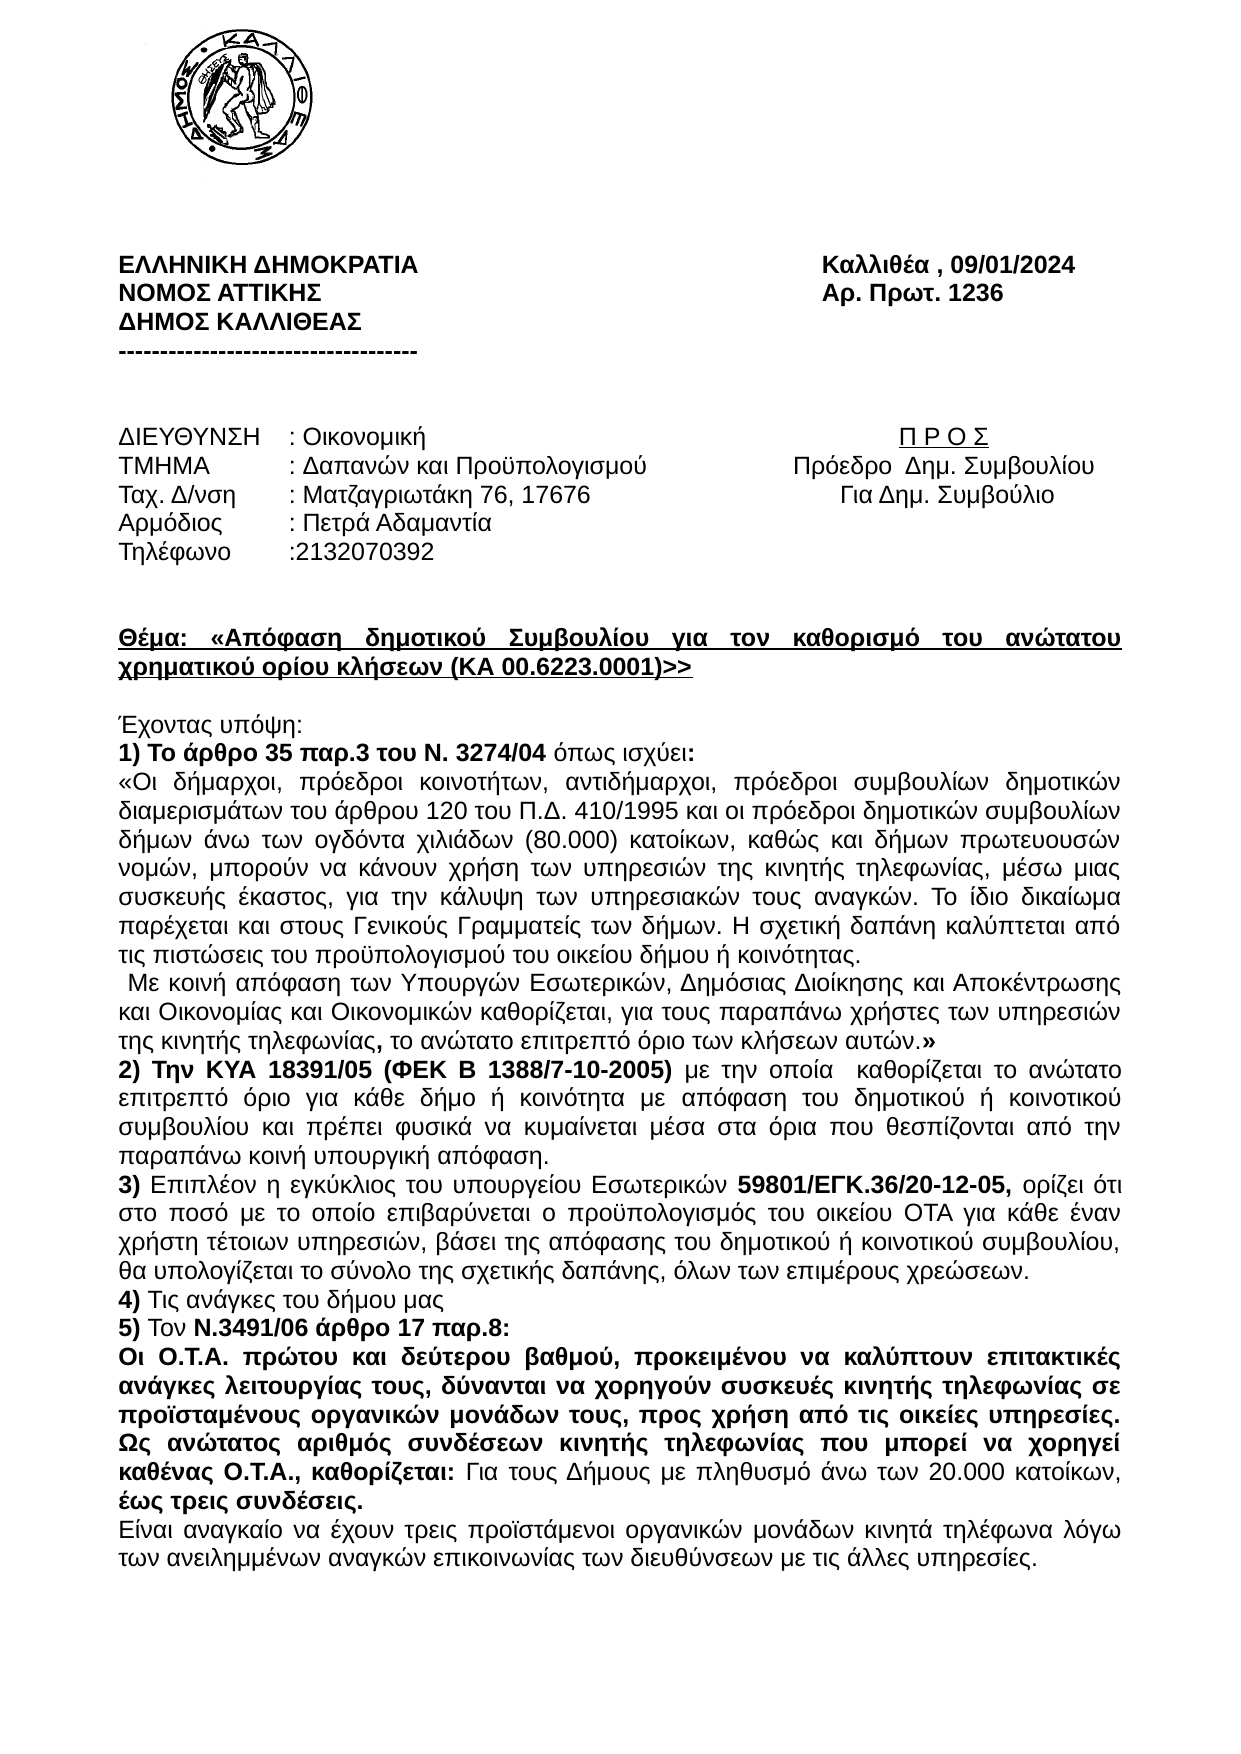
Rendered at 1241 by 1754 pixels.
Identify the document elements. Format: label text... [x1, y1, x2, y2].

table_cell ΤΜΗΜΑ [107, 451, 277, 480]
table_cell : Πετρά Αδαμαντία [277, 509, 737, 537]
text ΔΗΜΟΣ ΚΑΛΛΙΘΕΑΣ [118, 307, 1122, 336]
text 2) Την ΚΥΑ 18391/05 (ΦΕΚ Β 1388/7-10-2005) με την οποία καθορίζεται το ανώτατο επιτρεπτό όριο για κάθε δήμο ή κοινότητα με απόφαση του δημοτικού ή κοινοτικού συμβουλίου και πρέπει φυσικά να κυμαίνεται μέσα στα όρια που θεσπίζονται από την παραπάνω κοινή υπουργική απόφαση. [118, 1055, 1122, 1170]
table_cell Για Δημ. Συμβούλιο [737, 480, 1151, 508]
text 1) Το άρθρο 35 παρ.3 του Ν. 3274/04 όπως ισχύει: [118, 738, 1122, 767]
text ------------------------------------ [118, 336, 1122, 365]
table_cell Τηλέφωνο [107, 537, 277, 566]
table_header ΔΙΕΥΘΥΝΣΗ [107, 422, 277, 451]
table_header : Οικονομική [277, 422, 737, 451]
text 4) Τις ανάγκες του δήμου μας [118, 1285, 1122, 1313]
table_cell [737, 509, 1151, 537]
table_cell Πρόεδρο Δημ. Συμβουλίου [737, 451, 1151, 480]
text Έχοντας υπόψη: [118, 710, 1122, 738]
text Θέμα: «Απόφαση δημοτικού Συμβουλίου για τον καθορισμό του ανώτατου [118, 623, 1122, 648]
text Είναι αναγκαίο να έχουν τρεις προϊστάμενοι οργανικών μονάδων κινητά τηλέφωνα λόγω των ανειλημμένων αναγκών επικοινωνίας των διευθύνσεων με τις άλλες υπηρεσίες. [118, 1515, 1122, 1572]
text «Οι δήμαρχοι, πρόεδροι κοινοτήτων, αντιδήμαρχοι, πρόεδροι συμβουλίων δημοτικών διαμερισμάτων του άρθρου 120 του Π.Δ. 410/1995 και οι πρόεδροι δημοτικών συμβουλίων δήμων άνω των ογδόντα χιλιάδων (80.000) κατοίκων, καθώς και δήμων πρωτευουσών νομών, μπορούν να κάνουν χρήση των υπηρεσιών της κινητής τηλεφωνίας, μέσω μιας συσκευής έκαστος, για την κάλυψη των υπηρεσιακών τους αναγκών. Το ίδιο δικαίωμα παρέχεται και στους Γενικούς Γραμματείς των δήμων. Η σχετική δαπάνη καλύπτεται από τις πιστώσεις του προϋπολογισμού του οικείου δήμου ή κοινότητας. [118, 767, 1122, 968]
text ΕΛΛΗΝΙΚΗ ΔΗΜΟΚΡΑΤΙΑ Καλλιθέα , 09/01/2024 [118, 250, 1122, 278]
table_cell :2132070392 [277, 537, 737, 566]
text 3) Επιπλέον η εγκύκλιος του υπουργείου Εσωτερικών 59801/ΕΓΚ.36/20-12-05, ορίζει ότι στο ποσό με το οποίο επιβαρύνεται ο προϋπολογισμός του οικείου ΟΤΑ για κάθε έναν χρήστη τέτοιων υπηρεσιών, βάσει της απόφασης του δημοτικού ή κοινοτικού συμβουλίου, θα υπολογίζεται το σύνολο της σχετικής δαπάνης, όλων των επιμέρους χρεώσεων. [118, 1170, 1122, 1285]
table_cell : Δαπανών και Προϋπολογισμού [277, 451, 737, 480]
table_cell : Ματζαγριωτάκη 76, 17676 [277, 480, 737, 508]
text χρηματικού ορίου κλήσεων (ΚΑ 00.6223.0001)>> [118, 650, 1122, 681]
text 5) Τον N.3491/06 άρθρο 17 παρ.8: [118, 1313, 1122, 1342]
text Οι Ο.Τ.Α. πρώτου και δεύτερου βαθμού, προκειμένου να καλύπτουν επιτακτικές ανάγκες λειτουργίας τους, δύνανται να χορηγούν συσκευές κινητής τηλεφωνίας σε προϊσταμένους οργανικών μονάδων τους, προς χρήση από τις οικείες υπηρεσίες. Ως ανώτατος αριθμός συνδέσεων κινητής τηλεφωνίας που μπορεί να χορηγεί καθένας Ο.Τ.Α., καθορίζεται: Για τους Δήμους με πληθυσμό άνω των 20.000 κατοίκων, έως τρεις συνδέσεις. [118, 1342, 1122, 1515]
table_header Π Ρ Ο Σ [737, 422, 1151, 451]
text Με κοινή απόφαση των Υπουργών Εσωτερικών, Δημόσιας Διοίκησης και Αποκέντρωσης και Οικονομίας και Οικονομικών καθορίζεται, για τους παραπάνω χρήστες των υπηρεσιών της κινητής τηλεφωνίας, το ανώτατο επιτρεπτό όριο των κλήσεων αυτών.» [118, 968, 1122, 1055]
table_cell [737, 537, 1151, 566]
subtitle ΝΟΜΟΣ ΑΤΤΙΚΗΣ Αρ. Πρωτ. 1236 [118, 278, 1122, 307]
table_cell Ταχ. Δ/νση [107, 480, 277, 508]
table_cell Αρμόδιος [107, 509, 277, 537]
